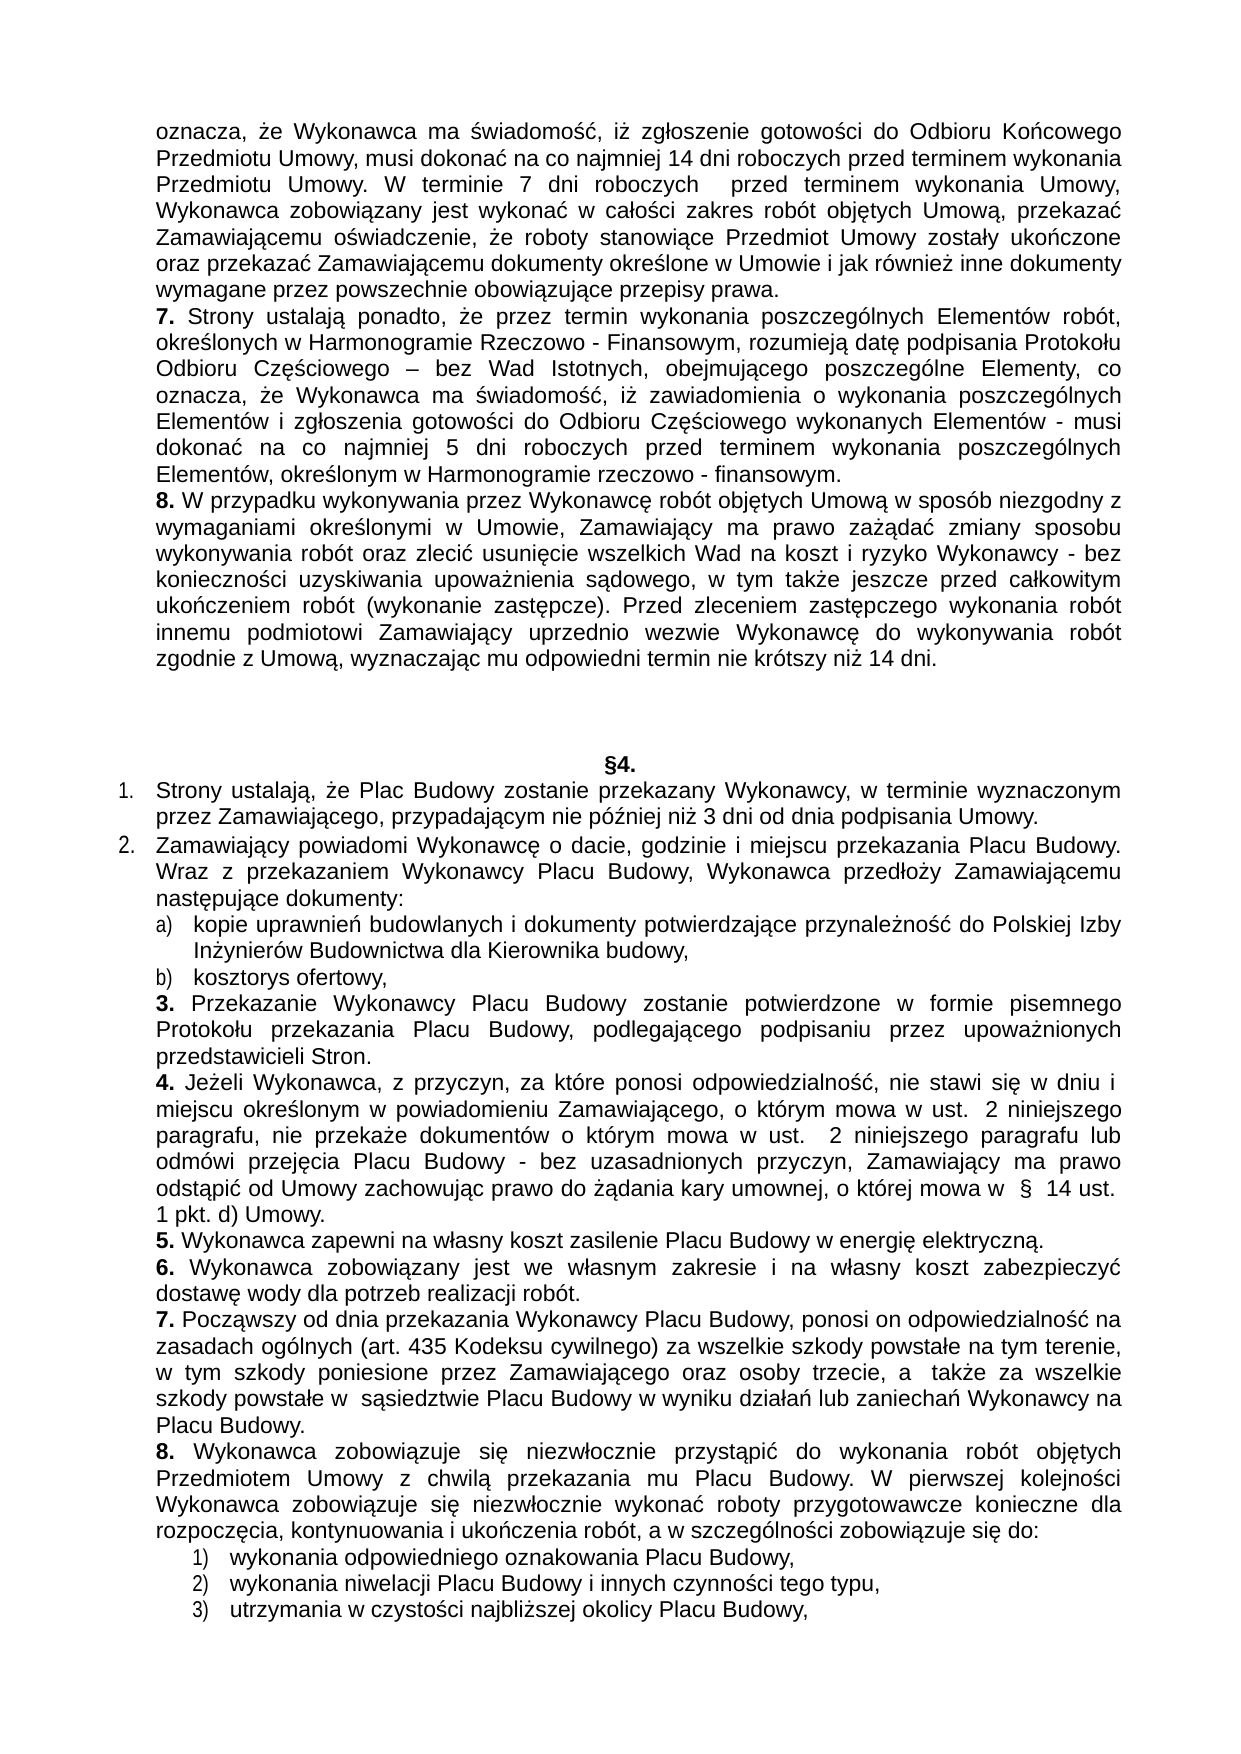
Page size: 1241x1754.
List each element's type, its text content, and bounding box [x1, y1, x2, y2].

list Zamawiający powiadomi Wykonawcę o dacie, godzinie i miejscu przekazania Placu Budowy. Wraz z przekazaniem Wykonawcy Placu Budowy, Wykonawca przedłoży Zamawiającemu następujące dokumenty: [118, 830, 1122, 911]
list 7. Strony ustalają ponadto, że przez termin wykonania poszczególnych Elementów robót, określonych w Harmonogramie Rzeczowo - Finansowym, rozumieją datę podpisania Protokołu Odbioru Częściowego – bez Wad Istotnych, obejmującego poszczególne Elementy, co oznacza, że Wykonawca ma świadomość, iż zawiadomienia o wykonania poszczególnych Elementów i zgłoszenia gotowości do Odbioru Częściowego wykonanych Elementów - musi dokonać na co najmniej 5 dni roboczych przed terminem wykonania poszczególnych Elementów, określonym w Harmonogramie rzeczowo - finansowym. [118, 303, 1122, 487]
list 8. W przypadku wykonywania przez Wykonawcę robót objętych Umową w sposób niezgodny z wymaganiami określonymi w Umowie, Zamawiający ma prawo zażądać zmiany sposobu wykonywania robót oraz zlecić usunięcie wszelkich Wad na koszt i ryzyko Wykonawcy - bez konieczności uzyskiwania upoważnienia sądowego, w tym także jeszcze przed całkowitym ukończeniem robót (wykonanie zastępcze). Przed zleceniem zastępczego wykonania robót innemu podmiotowi Zamawiający uprzednio wezwie Wykonawcę do wykonywania robót zgodnie z Umową, wyznaczając mu odpowiedni termin nie krótszy niż 14 dni. [118, 487, 1122, 672]
text §4. [118, 751, 1122, 777]
list kopie uprawnień budowlanych i dokumenty potwierdzające przynależność do Polskiej Izby Inżynierów Budownictwa dla Kierownika budowy, [156, 911, 1122, 964]
list 6. Wykonawca zobowiązany jest we własnym zakresie i na własny koszt zabezpieczyć dostawę wody dla potrzeb realizacji robót. [118, 1254, 1122, 1306]
list wykonania odpowiedniego oznakowania Placu Budowy, [192, 1543, 1122, 1570]
list oznacza, że Wykonawca ma świadomość, iż zgłoszenie gotowości do Odbioru Końcowego Przedmiotu Umowy, musi dokonać na co najmniej 14 dni roboczych przed terminem wykonania Przedmiotu Umowy. W terminie 7 dni roboczych przed terminem wykonania Umowy, Wykonawca zobowiązany jest wykonać w całości zakres robót objętych Umową, przekazać Zamawiającemu oświadczenie, że roboty stanowiące Przedmiot Umowy zostały ukończone oraz przekazać Zamawiającemu dokumenty określone w Umowie i jak również inne dokumenty wymagane przez powszechnie obowiązujące przepisy prawa. [118, 118, 1122, 303]
list 4. Jeżeli Wykonawca, z przyczyn, za które ponosi odpowiedzialność, nie stawi się w dniu i miejscu określonym w powiadomieniu Zamawiającego, o którym mowa w ust. 2 niniejszego paragrafu, nie przekaże dokumentów o którym mowa w ust. 2 niniejszego paragrafu lub odmówi przejęcia Placu Budowy - bez uzasadnionych przyczyn, Zamawiający ma prawo odstąpić od Umowy zachowując prawo do żądania kary umownej, o której mowa w § 14 ust. 1 pkt. d) Umowy. [118, 1069, 1122, 1227]
list 5. Wykonawca zapewni na własny koszt zasilenie Placu Budowy w energię elektryczną. [118, 1227, 1122, 1254]
list wykonania niwelacji Placu Budowy i innych czynności tego typu, [192, 1570, 1122, 1596]
list kosztorys ofertowy, [156, 964, 1122, 990]
list Strony ustalają, że Plac Budowy zostanie przekazany Wykonawcy, w terminie wyznaczonym przez Zamawiającego, przypadającym nie później niż 3 dni od dnia podpisania Umowy. [118, 777, 1122, 830]
list 7. Począwszy od dnia przekazania Wykonawcy Placu Budowy, ponosi on odpowiedzialność na zasadach ogólnych (art. 435 Kodeksu cywilnego) za wszelkie szkody powstałe na tym terenie, w tym szkody poniesione przez Zamawiającego oraz osoby trzecie, a także za wszelkie szkody powstałe w sąsiedztwie Placu Budowy w wyniku działań lub zaniechań Wykonawcy na Placu Budowy. [118, 1306, 1122, 1438]
list 3. Przekazanie Wykonawcy Placu Budowy zostanie potwierdzone w formie pisemnego Protokołu przekazania Placu Budowy, podlegającego podpisaniu przez upoważnionych przedstawicieli Stron. [118, 990, 1122, 1069]
list utrzymania w czystości najbliższej okolicy Placu Budowy, [192, 1596, 1122, 1623]
list 8. Wykonawca zobowiązuje się niezwłocznie przystąpić do wykonania robót objętych Przedmiotem Umowy z chwilą przekazania mu Placu Budowy. W pierwszej kolejności Wykonawca zobowiązuje się niezwłocznie wykonać roboty przygotowawcze konieczne dla rozpoczęcia, kontynuowania i ukończenia robót, a w szczególności zobowiązuje się do: [118, 1438, 1122, 1543]
